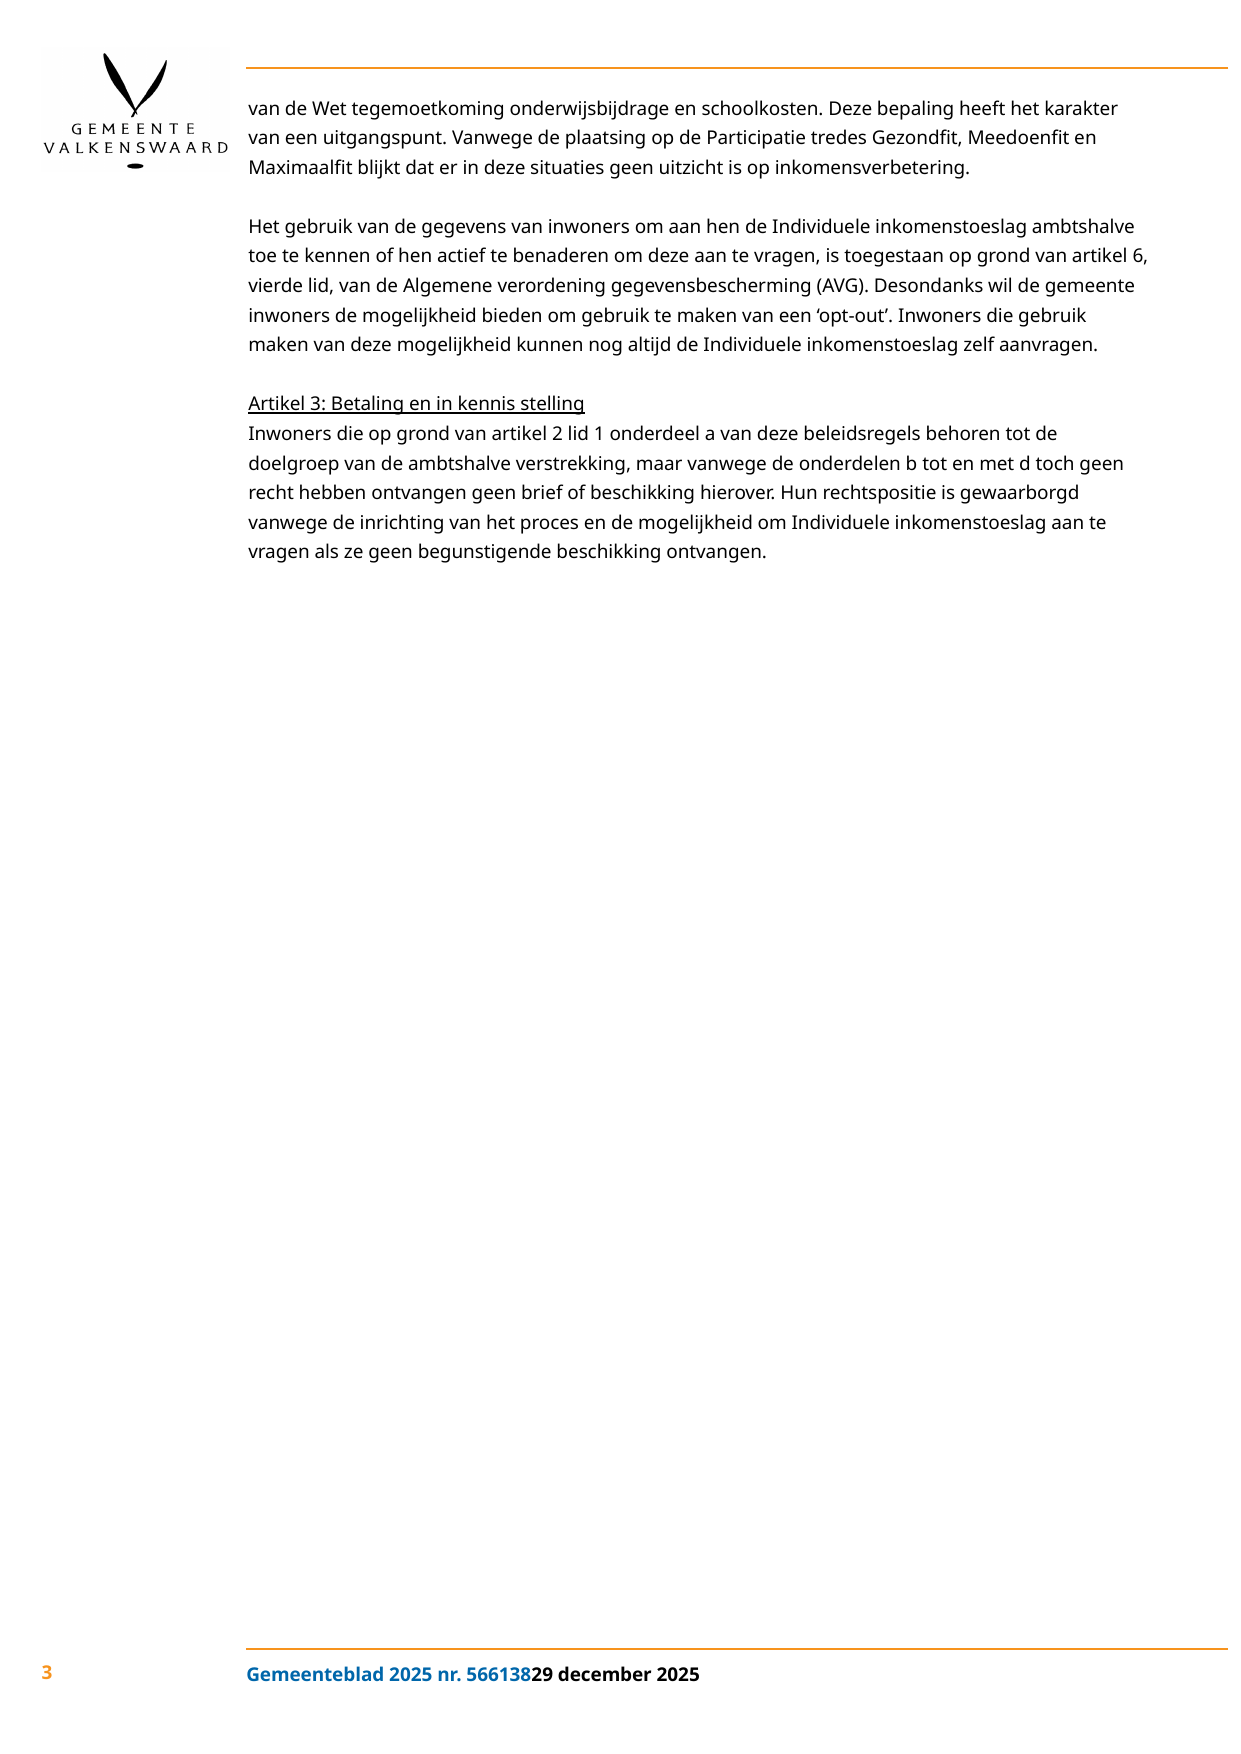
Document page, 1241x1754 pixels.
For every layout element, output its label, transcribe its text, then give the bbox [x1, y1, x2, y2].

text Het gebruik van de gegevens van inwoners om aan hen de Individuele inkomenstoeslag ambtshalve toe te kennen of hen actief te benaderen om deze aan te vragen, is toegestaan op grond van artikel 6, vierde lid, van de Algemene verordening gegevensbescherming (AVG). Desondanks wil de gemeente inwoners de mogelijkheid bieden om gebruik te maken van een ‘opt-out’. Inwoners die gebruik maken van deze mogelijkheid kunnen nog altijd de Individuele inkomenstoeslag zelf aanvragen. [248, 213, 1152, 357]
text Inwoners die op grond van artikel 2 lid 1 onderdeel a van deze beleidsregels behoren tot de doelgroep van de ambtshalve verstrekking, maar vanwege de onderdelen b tot en met d toch geen recht hebben ontvangen geen brief of beschikking hierover. Hun rechtspositie is gewaarborgd vanwege de inrichting van het proces en de mogelijkheid om Individuele inkomenstoeslag aan te vragen als ze geen begunstigende beschikking ontvangen. [248, 420, 1152, 564]
text Artikel 3: Betaling en in kennis stelling [248, 391, 1152, 416]
text van de Wet tegemoetkoming onderwijsbijdrage en schoolkosten. Deze bepaling heeft het karakter van een uitgangspunt. Vanwege de plaatsing op de Participatie tredes Gezondfit, Meedoenfit en Maximaalfit blijkt dat er in deze situaties geen uitzicht is op inkomensverbetering. [248, 95, 1152, 180]
picture [41, 47, 231, 172]
